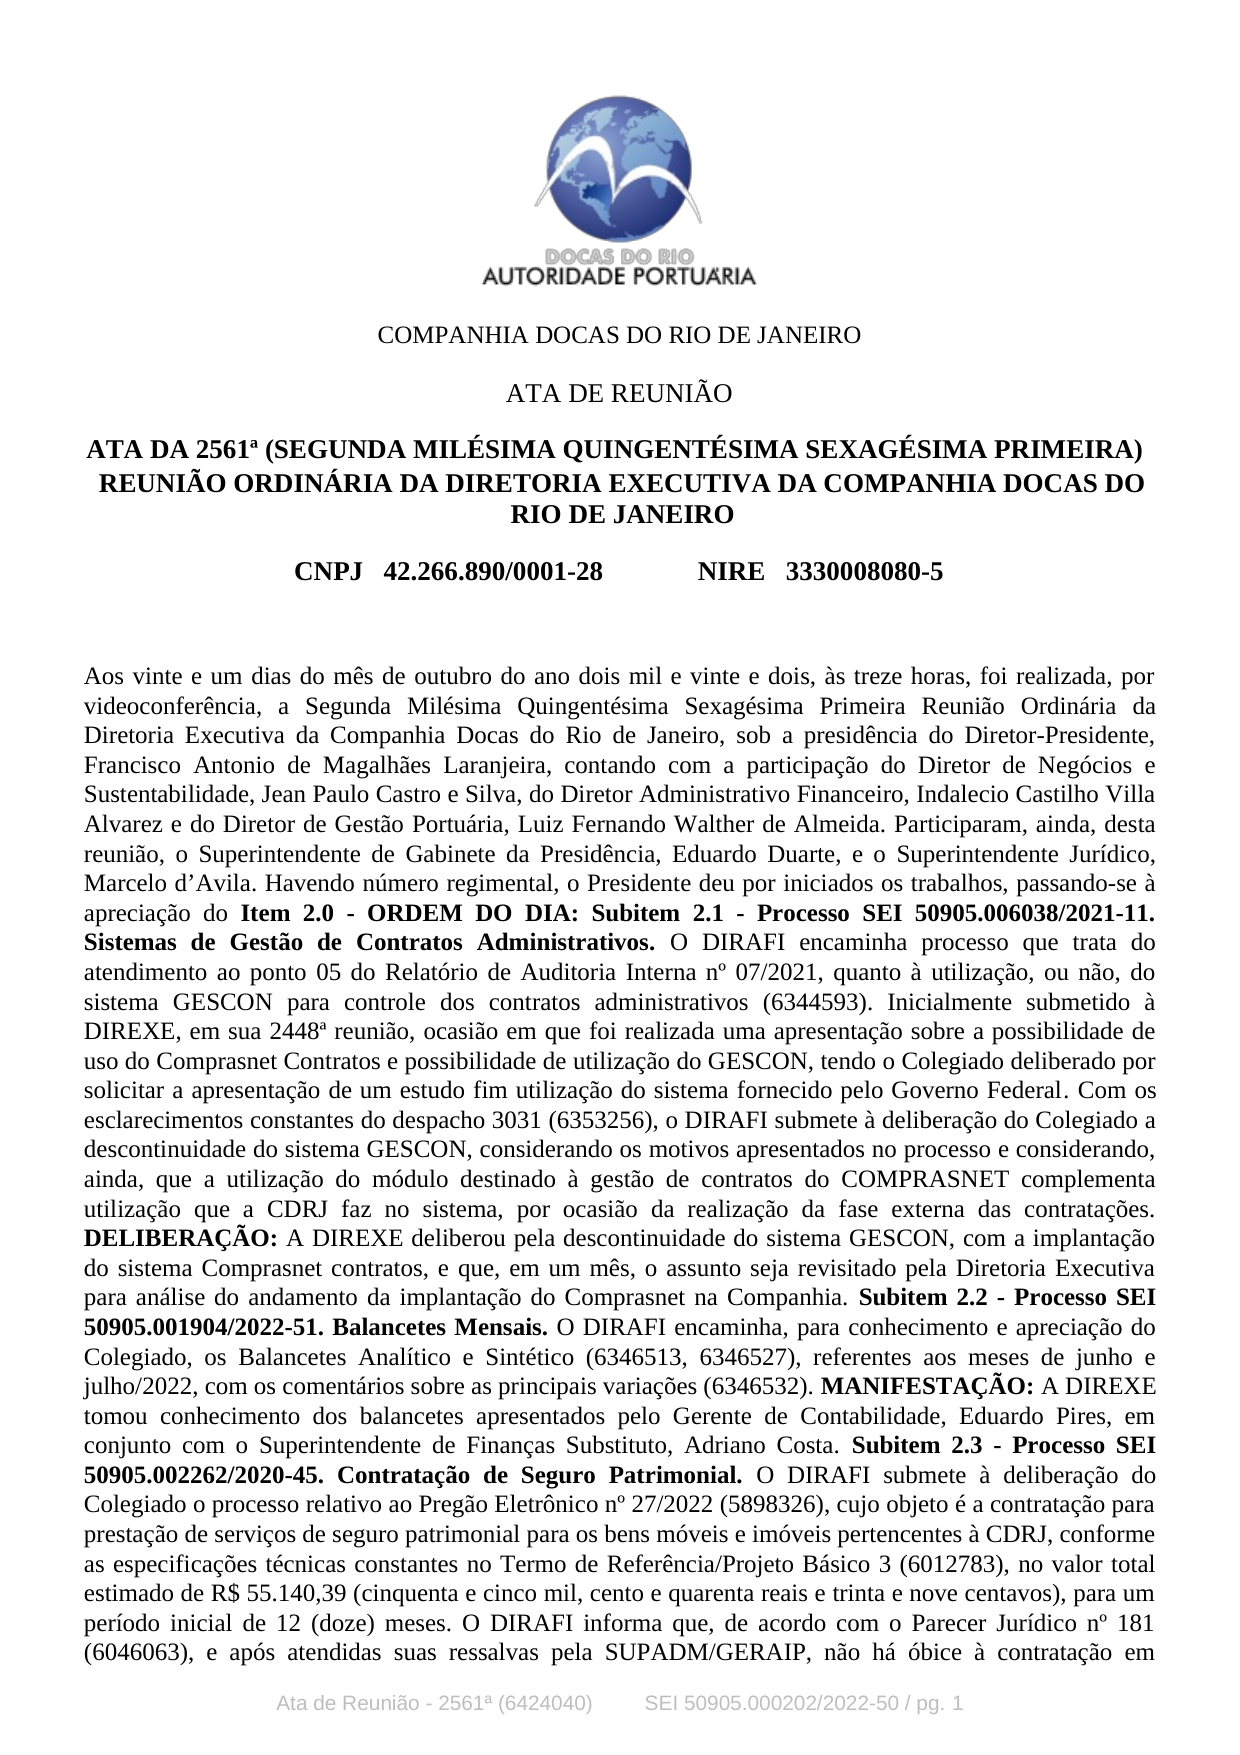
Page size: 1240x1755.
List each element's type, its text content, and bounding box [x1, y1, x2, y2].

text ATA DA 2561ª (SEGUNDA MILÉSIMA QUINGENTÉSIMA SEXAGÉSIMA PRIMEIRA) [86, 433, 1175, 465]
text REUNIÃO ORDINÁRIA DA DIRETORIA EXECUTIVA DA COMPANHIA DOCAS DO RIO DE JANEIRO [72, 467, 1173, 529]
text COMPANHIA DOCAS DO RIO DE JANEIRO [72, 321, 1167, 349]
text ATA DE REUNIÃO [72, 377, 1166, 408]
text CNPJ 42.266.890/0001-28 NIRE 3330008080-5 [72, 555, 1166, 586]
text Aos vinte e um dias do mês de outubro do ano dois mil e vinte e dois, às treze horas, foi realizada, por videoconferência, a Segunda Milésima Quingentésima Sexagésima Primeira Reunião Ordinária da Diretoria Executiva da Companhia Docas do Rio de Janeiro, sob a presidência do Diretor-Presidente, Francisco Antonio de Magalhães Laranjeira, contando com a participação do Diretor de Negócios e Sustentabilidade, Jean Paulo Castro e Silva, do Diretor Administrativo Financeiro, Indalecio Castilho Villa Alvarez e do Diretor de Gestão Portuária, Luiz Fernando Walther de Almeida. Participaram, ainda, desta reunião, o Superintendente de Gabinete da Presidência, Eduardo Duarte, e o Superintendente Jurídico, Marcelo d’Avila. Havendo número regimental, o Presidente deu por iniciados os trabalhos, passando-se à apreciação do Item 2.0 - ORDEM DO DIA: Subitem 2.1 - Processo SEI 50905.006038/2021-11. Sistemas de Gestão de Contratos Administrativos. O DIRAFI encaminha processo que trata do atendimento ao ponto 05 do Relatório de Auditoria Interna nº 07/2021, quanto à utilização, ou não, do sistema GESCON para controle dos contratos administrativos (6344593). Inicialmente submetido à DIREXE, em sua 2448ª reunião, ocasião em que foi realizada uma apresentação sobre a possibilidade de uso do Comprasnet Contratos e possibilidade de utilização do GESCON, tendo o Colegiado deliberado por solicitar a apresentação de um estudo fim utilização do sistema fornecido pelo Governo Federal. Com os esclarecimentos constantes do despacho 3031 (6353256), o DIRAFI submete à deliberação do Colegiado a descontinuidade do sistema GESCON, considerando os motivos apresentados no processo e considerando, ainda, que a utilização do módulo destinado à gestão de contratos do COMPRASNET complementa utilização que a CDRJ faz no sistema, por ocasião da realização da fase externa das contratações. DELIBERAÇÃO: A DIREXE deliberou pela descontinuidade do sistema GESCON, com a implantação do sistema Comprasnet contratos, e que, em um mês, o assunto seja revisitado pela Diretoria Executiva para análise do andamento da implantação do Comprasnet na Companhia. Subitem 2.2 - Processo SEI 50905.001904/2022-51. Balancetes Mensais. O DIRAFI encaminha, para conhecimento e apreciação do Colegiado, os Balancetes Analítico e Sintético (6346513, 6346527), referentes aos meses de junho e julho/2022, com os comentários sobre as principais variações (6346532). MANIFESTAÇÃO: A DIREXE tomou conhecimento dos balancetes apresentados pelo Gerente de Contabilidade, Eduardo Pires, em conjunto com o Superintendente de Finanças Substituto, Adriano Costa. Subitem 2.3 - Processo SEI 50905.002262/2020-45. Contratação de Seguro Patrimonial. O DIRAFI submete à deliberação do Colegiado o processo relativo ao Pregão Eletrônico nº 27/2022 (5898326), cujo objeto é a contratação para prestação de serviços de seguro patrimonial para os bens móveis e imóveis pertencentes à CDRJ, conforme as especificações técnicas constantes no Termo de Referência/Projeto Básico 3 (6012783), no valor total estimado de R$ 55.140,39 (cinquenta e cinco mil, cento e quarenta reais e trinta e nove centavos), para um período inicial de 12 (doze) meses. O DIRAFI informa que, de acordo com o Parecer Jurídico nº 181 (6046063), e após atendidas suas ressalvas pela SUPADM/GERAIP, não há óbice à contratação em [84, 661, 1157, 1666]
